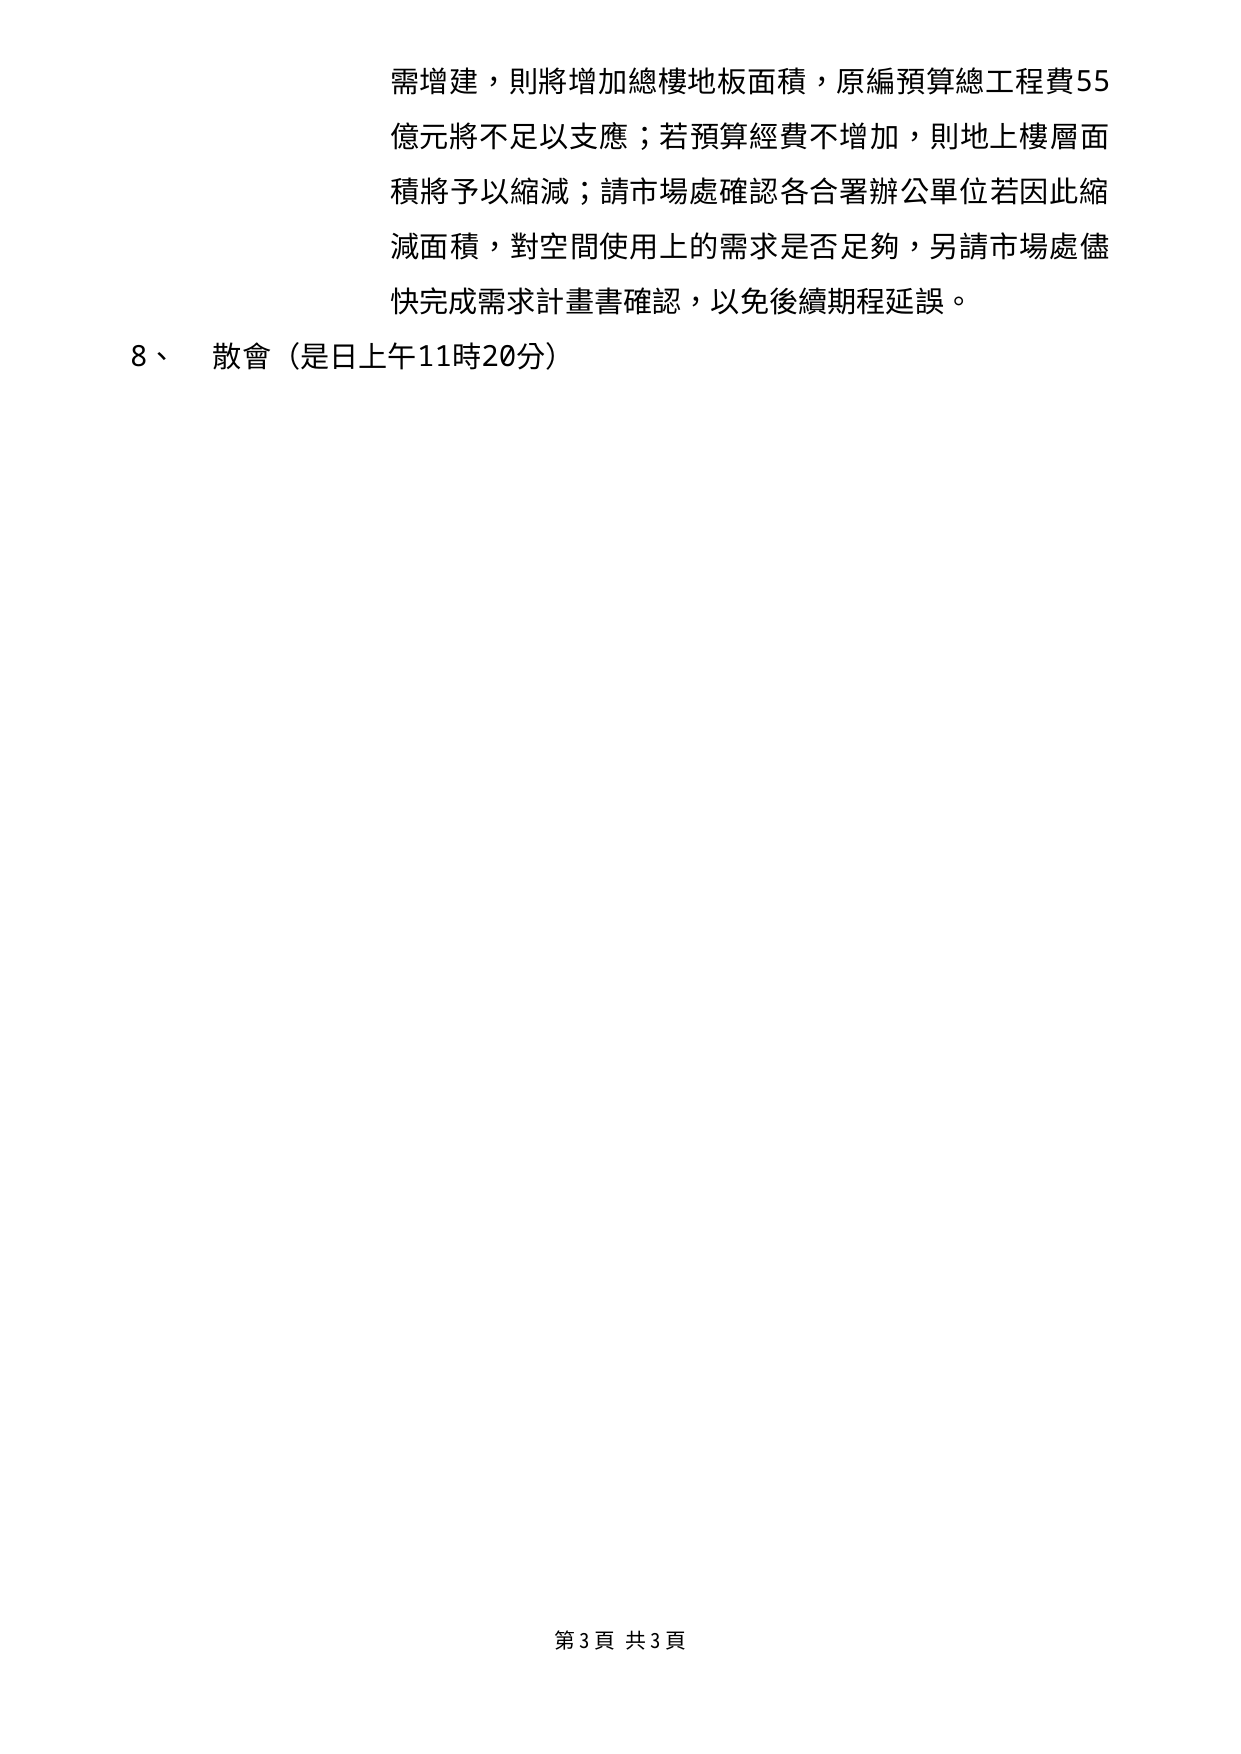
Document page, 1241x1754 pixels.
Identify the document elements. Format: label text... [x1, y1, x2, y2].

list 需增建，則將增加總樓地板面積，原編預算總工程費55億元將不足以支應；若預算經費不增加，則地上樓層面積將予以縮減；請市場處確認各合署辦公單位若因此縮減面積，對空間使用上的需求是否足夠，另請市場處儘快完成需求計畫書確認，以免後續期程延誤。 [331, 59, 1110, 321]
list 散會（是日上午11時20分） [130, 334, 1110, 376]
